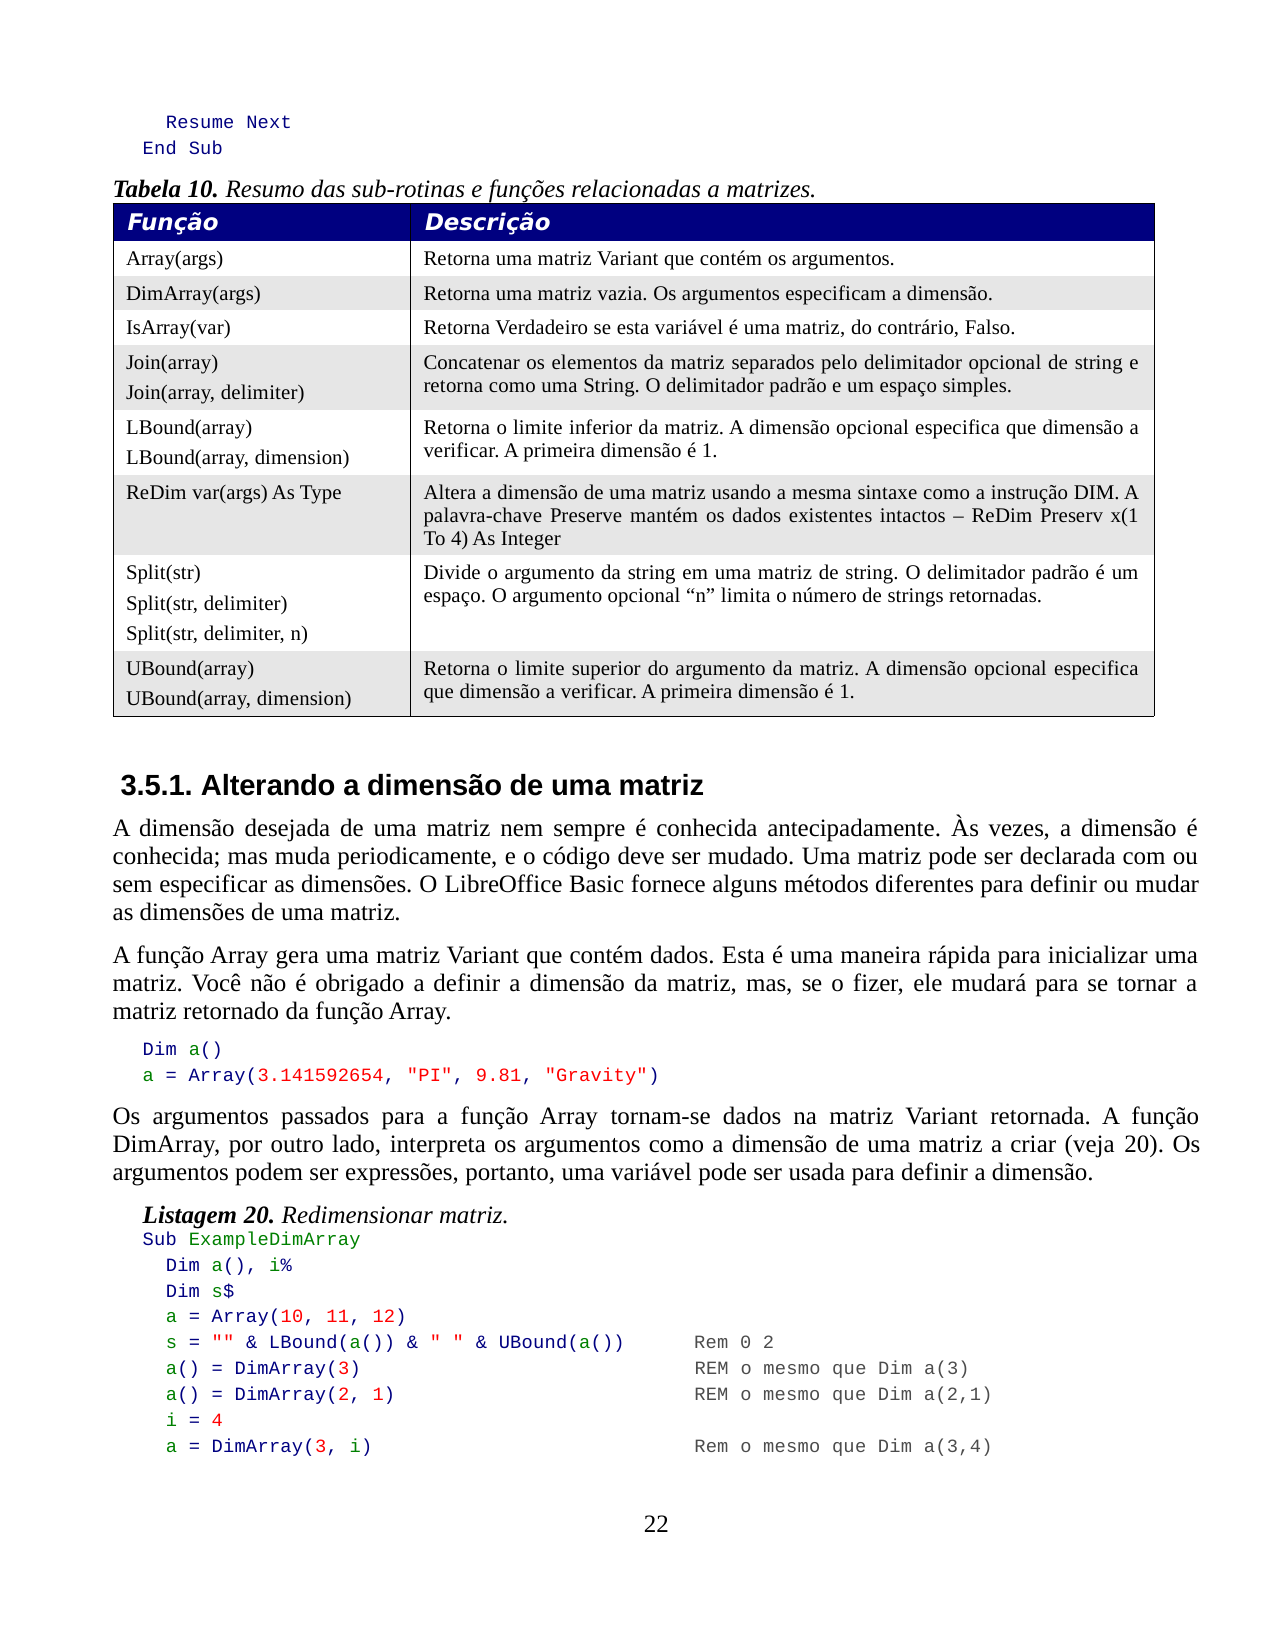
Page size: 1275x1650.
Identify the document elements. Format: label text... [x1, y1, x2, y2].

table_cell LBound(array) LBound(array, dimension) [114, 410, 410, 475]
table_cell UBound(array) UBound(array, dimension) [114, 651, 410, 716]
table_cell Join(array) Join(array, delimiter) [114, 345, 410, 410]
text Sub ExampleDimArray [142, 1229, 1200, 1251]
table_cell ReDim var(args) As Type [114, 475, 410, 555]
subtitle Alterando a dimensão de uma matriz [112, 769, 1200, 802]
table_cell IsArray(var) [114, 310, 410, 345]
text Resume Next [142, 112, 1200, 134]
table_header Descrição [411, 204, 1154, 241]
text Dim a(), i% [142, 1255, 1200, 1276]
text a = Array(3.141592654, "PI", 9.81, "Gravity") [142, 1066, 1200, 1087]
table_cell Retorna o limite superior do argumento da matriz. A dimensão opcional especifica que dimensão a verificar. A primeira dimensão é 1. [411, 651, 1154, 716]
table_cell Concatenar os elementos da matriz separados pelo delimitador opcional de string e retorna como uma String. O delimitador padrão e um espaço simples. [411, 345, 1154, 410]
table_cell Array(args) [114, 241, 410, 276]
text s = "" & LBound(a()) & " " & UBound(a()) Rem 0 2 [142, 1333, 1200, 1354]
text Dim s$ [142, 1281, 1200, 1302]
table_cell Altera a dimensão de uma matriz usando a mesma sintaxe como a instrução DIM. A palavra-chave Preserve mantém os dados existentes intactos – ReDim Preserv x(1 To 4) As Integer [411, 475, 1154, 555]
table_cell DimArray(args) [114, 276, 410, 310]
text End Sub [142, 138, 1200, 160]
table_cell Retorna uma matriz vazia. Os argumentos especificam a dimensão. [411, 276, 1154, 310]
table_cell Divide o argumento da string em uma matriz de string. O delimitador padrão é um espaço. O argumento opcional “n” limita o número de strings retornadas. [411, 555, 1154, 651]
table_cell Retorna Verdadeiro se esta variável é uma matriz, do contrário, Falso. [411, 310, 1154, 345]
text a() = DimArray(3) REM o mesmo que Dim a(3) [142, 1359, 1200, 1380]
text a = Array(10, 11, 12) [142, 1307, 1200, 1328]
text Tabela 10. Resumo das sub-rotinas e funções relacionadas a matrizes. [112, 175, 1200, 203]
table_cell Retorna uma matriz Variant que contém os argumentos. [411, 241, 1154, 276]
text A dimensão desejada de uma matriz nem sempre é conhecida antecipadamente. Às vezes, a dimensão é conhecida; mas muda periodicamente, e o código deve ser mudado. Uma matriz pode ser declarada com ou sem especificar as dimensões. O LibreOffice Basic fornece alguns métodos diferentes para definir ou mudar as dimensões de uma matriz. [112, 814, 1200, 926]
table_cell Retorna o limite inferior da matriz. A dimensão opcional especifica que dimensão a verificar. A primeira dimensão é 1. [411, 410, 1154, 475]
text Os argumentos passados para a função Array tornam-se dados na matriz Variant retornada. A função DimArray, por outro lado, interpreta os argumentos como a dimensão de uma matriz a criar (veja Listagem 20). Os argumentos podem ser expressões, portanto, uma variável pode ser usada para definir a dimensão. [112, 1102, 1200, 1186]
list Listagem 20. Redimensionar matriz. [142, 1201, 1200, 1229]
text a() = DimArray(2, 1) REM o mesmo que Dim a(2,1) [142, 1385, 1200, 1406]
text Dim a() [142, 1040, 1200, 1061]
text A função Array gera uma matriz Variant que contém dados. Esta é uma maneira rápida para inicializar uma matriz. Você não é obrigado a definir a dimensão da matriz, mas, se o fizer, ele mudará para se tornar a matriz retornado da função Array. [112, 941, 1200, 1025]
table_cell Split(str) Split(str, delimiter) Split(str, delimiter, n) [114, 555, 410, 651]
table_header Função [114, 204, 410, 241]
text a = DimArray(3, i) Rem o mesmo que Dim a(3,4) [142, 1437, 1200, 1458]
text i = 4 [142, 1411, 1200, 1432]
